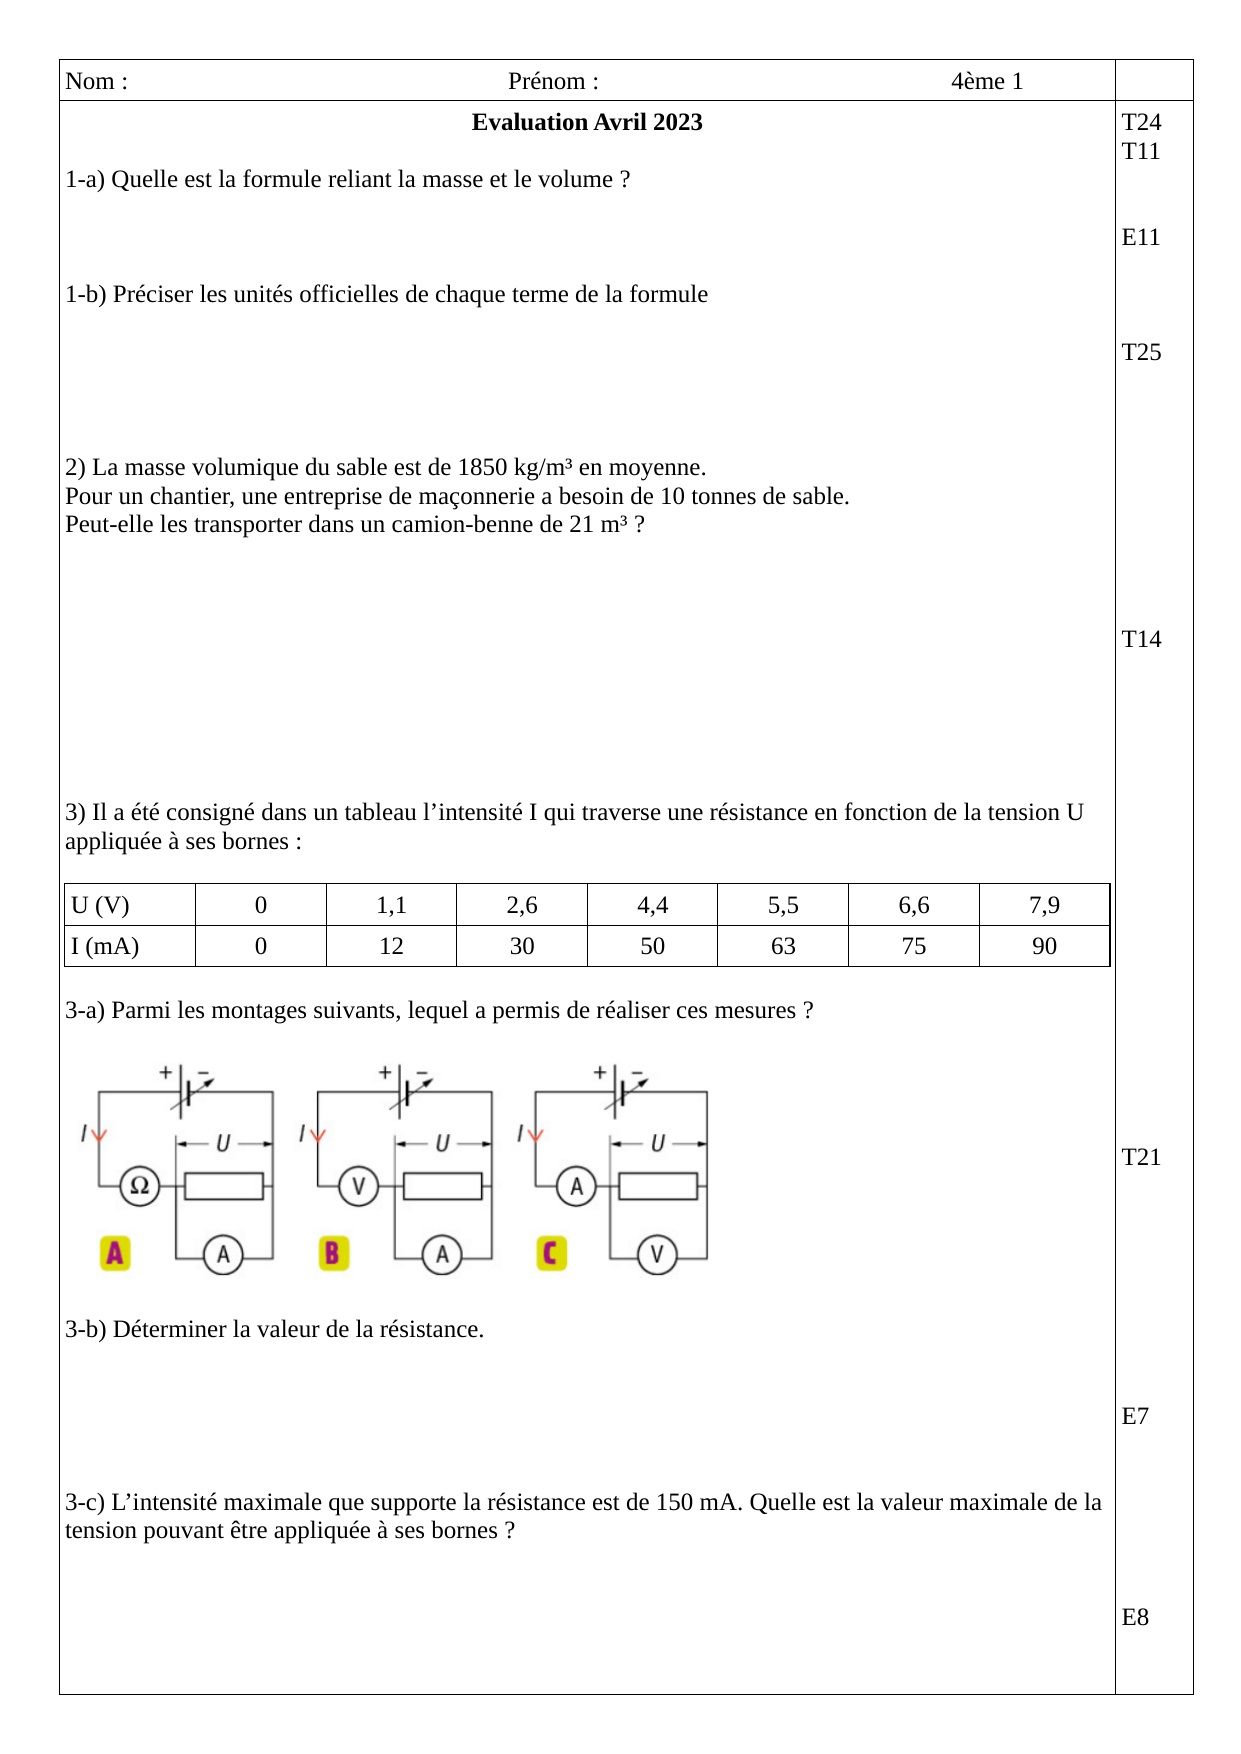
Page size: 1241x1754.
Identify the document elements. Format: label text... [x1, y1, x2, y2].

table_cell Evaluation Avril 2023 1-a) Quelle est la formule reliant la masse et le volume ? 1-b) Préciser les unités officielles de chaque terme de la formule 2) La masse volumique du sable est de 1850 kg/m³ en moyenne. Pour un chantier, une entreprise de maçonnerie a besoin de 10 tonnes de sable. Peut-elle les transporter dans un camion-benne de 21 m³ ? 3) Il a été consigné dans un tableau l’intensité I qui traverse une résistance en fonction de la tension U appliquée à ses bornes : 3-a) Parmi les montages suivants, lequel a permis de réaliser ces mesures ? 3-b) Déterminer la valeur de la résistance. 3-c) L’intensité maximale que supporte la résistance est de 150 mA. Quelle est la valeur maximale de la tension pouvant être appliquée à ses bornes ? [60, 101, 1115, 1694]
picture [64, 1053, 739, 1286]
table_cell 63 [718, 926, 848, 966]
table_header 5,5 [718, 884, 848, 924]
table_header [1116, 60, 1193, 100]
table_cell 50 [588, 926, 717, 966]
table_header U (V) [65, 884, 195, 924]
table_header 1,1 [327, 884, 456, 924]
table_cell I (mA) [65, 926, 195, 966]
table_cell 0 [196, 926, 326, 966]
table_cell 12 [327, 926, 456, 966]
table_cell T24 T11 E11 T25 T14 T21 E7 E8 [1116, 101, 1193, 1694]
table_cell 30 [457, 926, 587, 966]
table_cell 90 [980, 926, 1109, 966]
table_header Nom : Prénom : 4ème 1 [60, 60, 1115, 100]
table_header 2,6 [457, 884, 587, 924]
table_header 6,6 [849, 884, 979, 924]
table_header 4,4 [588, 884, 717, 924]
table_header 7,9 [980, 884, 1109, 924]
table_cell 75 [849, 926, 979, 966]
table_header 0 [196, 884, 326, 924]
